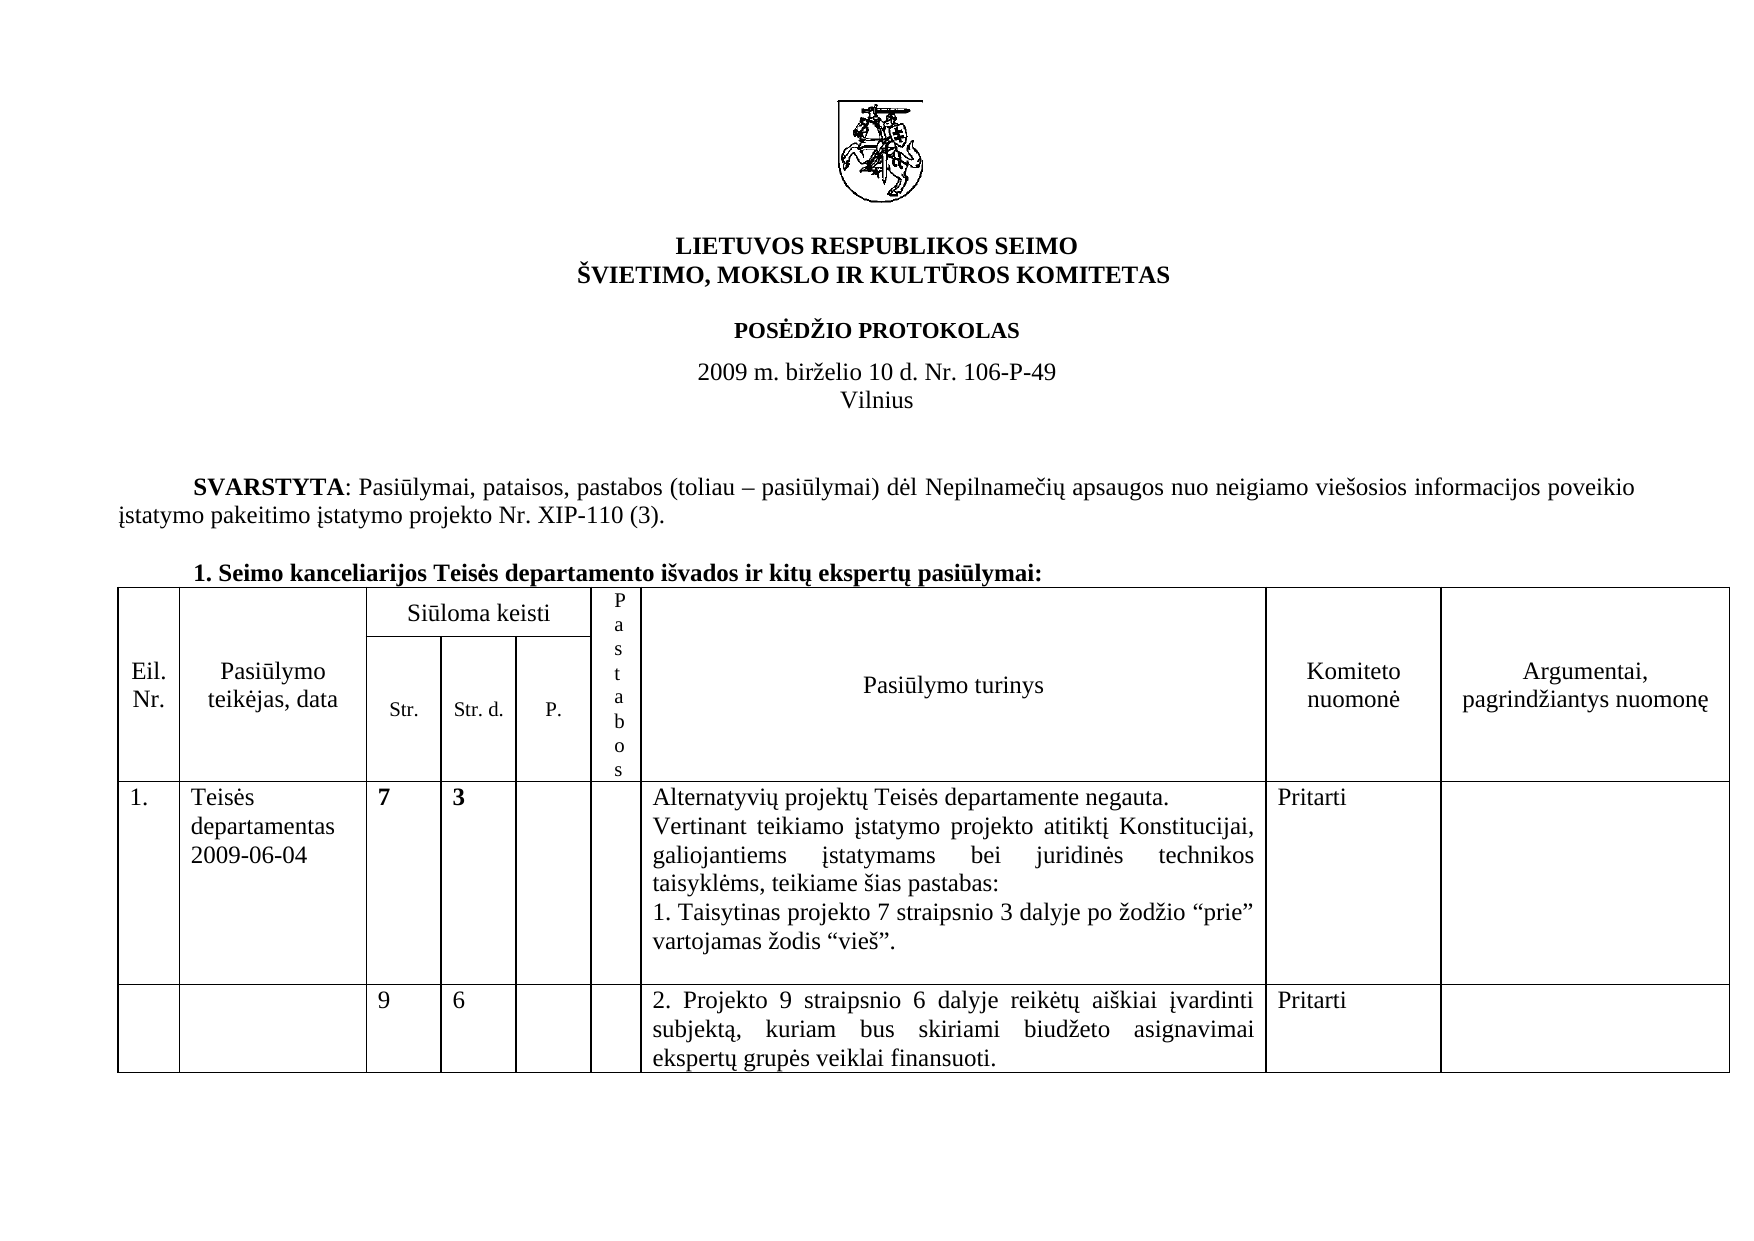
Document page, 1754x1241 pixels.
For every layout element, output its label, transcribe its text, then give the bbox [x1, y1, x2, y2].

table_header Komiteto nuomonė [1267, 588, 1440, 781]
table_cell [1442, 782, 1729, 983]
table_cell [119, 985, 179, 1071]
table_header Eil. Nr. [119, 588, 179, 781]
table_header Siūloma keisti [367, 588, 590, 636]
table_cell Str. d. [442, 637, 515, 781]
table_cell 7 [367, 782, 440, 983]
table_cell Teisės departamentas 2009-06-04 [180, 782, 366, 983]
table_header Pastabos [592, 588, 640, 781]
table_cell Pritarti [1267, 985, 1440, 1071]
table_cell 6 [442, 985, 515, 1071]
table_cell Str. [367, 637, 440, 781]
text 2009 m. birželio 10 d. Nr. 106-P-49 [118, 357, 1635, 385]
table_cell [180, 985, 366, 1071]
table_cell [517, 782, 590, 983]
table_cell 3 [442, 782, 515, 983]
table_cell P. [517, 637, 590, 781]
table_cell [517, 985, 590, 1071]
table_cell [592, 985, 640, 1071]
text SVARSTYTA: Pasiūlymai, pataisos, pastabos (toliau – pasiūlymai) dėl Nepilnamečių apsaugos nuo neigiamo viešosios informacijos poveikio įstatymo pakeitimo įstatymo projekto Nr. XIP-110 (3). [118, 472, 1635, 529]
table_cell [1442, 985, 1729, 1071]
table_cell 9 [367, 985, 440, 1071]
table_header Pasiūlymo teikėjas, data [180, 588, 366, 781]
table_cell Pritarti [1267, 782, 1440, 983]
text 1. Seimo kanceliarijos Teisės departamento išvados ir kitų ekspertų pasiūlymai: [118, 558, 1635, 587]
table_header Pasiūlymo turinys [642, 588, 1265, 781]
text ŠVIETIMO, MOKSLO IR KULTŪROS komitetas [118, 260, 1635, 288]
table_cell 1. [119, 782, 179, 983]
subtitle POSĖDŽIO PROTOKOLAS [118, 317, 1635, 343]
table_cell 2. Projekto 9 straipsnio 6 dalyje reikėtų aiškiai įvardinti subjektą, kuriam bus skiriami biudžeto asignavimai ekspertų grupės veiklai finansuoti. [642, 985, 1265, 1071]
table_header Argumentai, pagrindžiantys nuomonę [1442, 588, 1729, 781]
table_cell Alternatyvių projektų Teisės departamente negauta. Vertinant teikiamo įstatymo projekto atitiktį Konstitucijai, galiojantiems įstatymams bei juridinės technikos taisyklėms, teikiame šias pastabas: 1. Taisytinas projekto 7 straipsnio 3 dalyje po žodžio “prie” vartojamas žodis “vieš”. [642, 782, 1265, 983]
text Vilnius [118, 385, 1635, 414]
text LIETUVOS RESPUBLIKOS SEIMO [118, 231, 1635, 260]
table_cell [592, 782, 640, 983]
